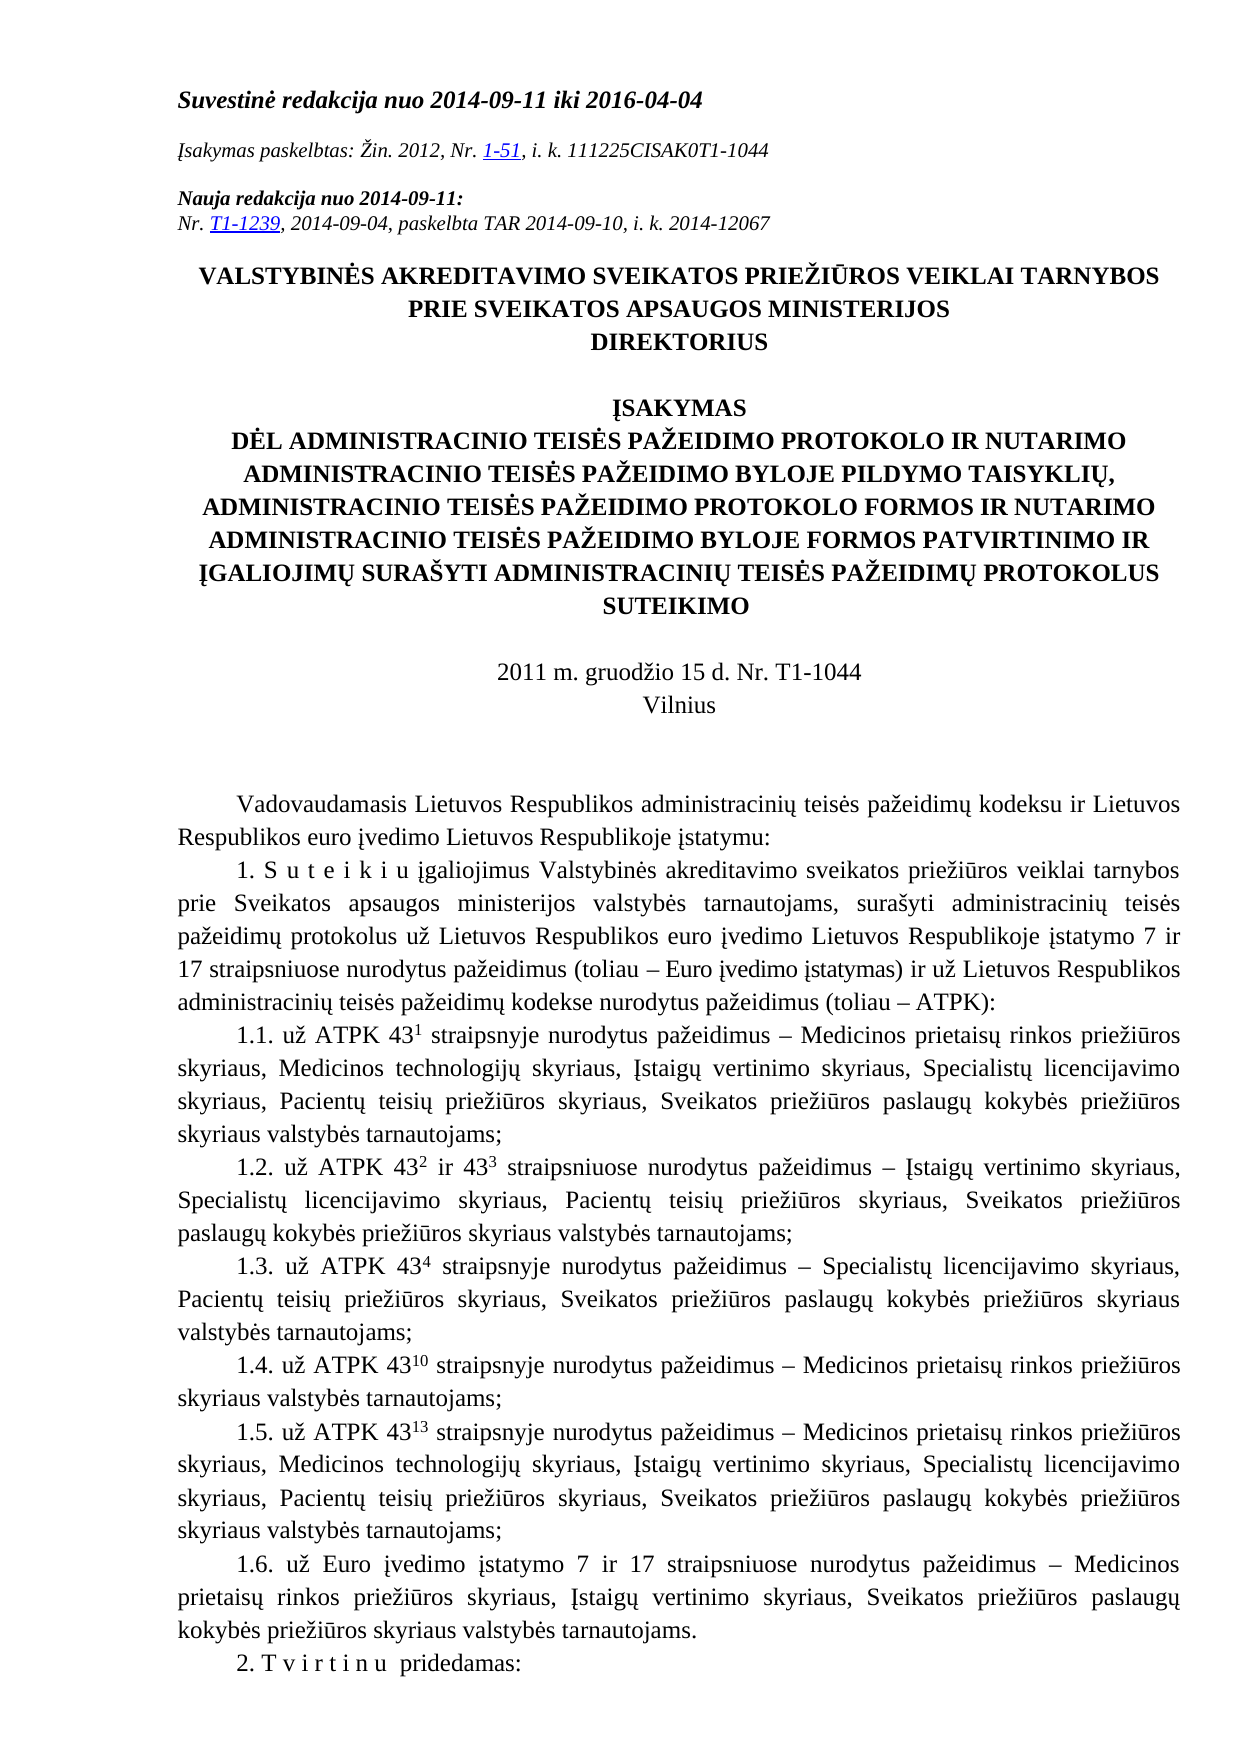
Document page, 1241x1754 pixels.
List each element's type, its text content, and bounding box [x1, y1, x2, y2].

text Nauja redakcija nuo 2014-09-11: [177, 186, 1181, 210]
text Nr. T1-1239, 2014-09-04, paskelbta TAR 2014-09-10, i. k. 2014-12067 [177, 210, 1181, 234]
text Suvestinė redakcija nuo 2014-09-11 iki 2016-04-04 [177, 85, 1181, 114]
text ĮSAKYMAS [177, 393, 1181, 422]
text DIREKTORIUS [177, 327, 1181, 356]
text VALSTYBINĖS AKREDITAVIMO SVEIKATOS PRIEŽIŪROS VEIKLAI TARNYBOS PRIE SVEIKATOS APSAUGOS MINISTERIJOS [177, 261, 1181, 323]
text 1.5. už ATPK 4313 straipsnyje nurodytus pažeidimus – Medicinos prietaisų rinkos priežiūros skyriaus, Medicinos technologijų skyriaus, Įstaigų vertinimo skyriaus, Specialistų licencijavimo skyriaus, Pacientų teisių priežiūros skyriaus, Sveikatos priežiūros paslaugų kokybės priežiūros skyriaus valstybės tarnautojams; [177, 1417, 1181, 1544]
text 1.4. už ATPK 4310 straipsnyje nurodytus pažeidimus – Medicinos prietaisų rinkos priežiūros skyriaus valstybės tarnautojams; [177, 1351, 1181, 1412]
text Vadovaudamasis Lietuvos Respublikos administracinių teisės pažeidimų kodeksu ir Lietuvos Respublikos euro įvedimo Lietuvos Respublikoje įstatymu: [177, 789, 1181, 851]
text 1.1. už ATPK 431 straipsnyje nurodytus pažeidimus – Medicinos prietaisų rinkos priežiūros skyriaus, Medicinos technologijų skyriaus, Įstaigų vertinimo skyriaus, Specialistų licencijavimo skyriaus, Pacientų teisių priežiūros skyriaus, Sveikatos priežiūros paslaugų kokybės priežiūros skyriaus valstybės tarnautojams; [177, 1020, 1181, 1148]
text Vilnius [177, 690, 1181, 719]
text 1.3. už ATPK 434 straipsnyje nurodytus pažeidimus – Specialistų licencijavimo skyriaus, Pacientų teisių priežiūros skyriaus, Sveikatos priežiūros paslaugų kokybės priežiūros skyriaus valstybės tarnautojams; [177, 1251, 1181, 1346]
text DĖL ADMINISTRACINIO TEISĖS PAŽEIDIMO PROTOKOLO ir nutarimo administracinio teisės pažeidimo byloje PILDYMO TAISYKLIŲ, ADMINISTRACINIO TEISĖS PAŽEIDIMO PROTOKOLO formos ir nutarimo administracinio teisės pažeidimo byloje formos PATVIRTINIMO IR ĮGALIOJIMŲ SURAŠYTI ADMINISTRACINIŲ TEISĖS PAŽEIDIMŲ PROTOKOLUS SUTEIKIMO [177, 426, 1181, 620]
text 2. Tvirtinu pridedamas: [177, 1648, 1181, 1676]
text 1.6. už Euro įvedimo įstatymo 7 ir 17 straipsniuose nurodytus pažeidimus – Medicinos prietaisų rinkos priežiūros skyriaus, Įstaigų vertinimo skyriaus, Sveikatos priežiūros paslaugų kokybės priežiūros skyriaus valstybės tarnautojams. [177, 1549, 1181, 1643]
text 2011 m. gruodžio 15 d. Nr. T1-1044 [177, 657, 1181, 686]
text Įsakymas paskelbtas: Žin. 2012, Nr. 1-51, i. k. 111225CISAK0T1-1044 [177, 138, 1181, 162]
text 1.2. už ATPK 432 ir 433 straipsniuose nurodytus pažeidimus – Įstaigų vertinimo skyriaus, Specialistų licencijavimo skyriaus, Pacientų teisių priežiūros skyriaus, Sveikatos priežiūros paslaugų kokybės priežiūros skyriaus valstybės tarnautojams; [177, 1152, 1181, 1247]
text 1. S u t e i k i u įgaliojimus Valstybinės akreditavimo sveikatos priežiūros veiklai tarnybos prie Sveikatos apsaugos ministerijos valstybės tarnautojams, surašyti administracinių teisės pažeidimų protokolus už Lietuvos Respublikos euro įvedimo Lietuvos Respublikoje įstatymo 7 ir 17 straipsniuose nurodytus pažeidimus (toliau – Euro įvedimo įstatymas) ir už Lietuvos Respublikos administracinių teisės pažeidimų kodekse nurodytus pažeidimus (toliau – ATPK): [177, 855, 1181, 1016]
